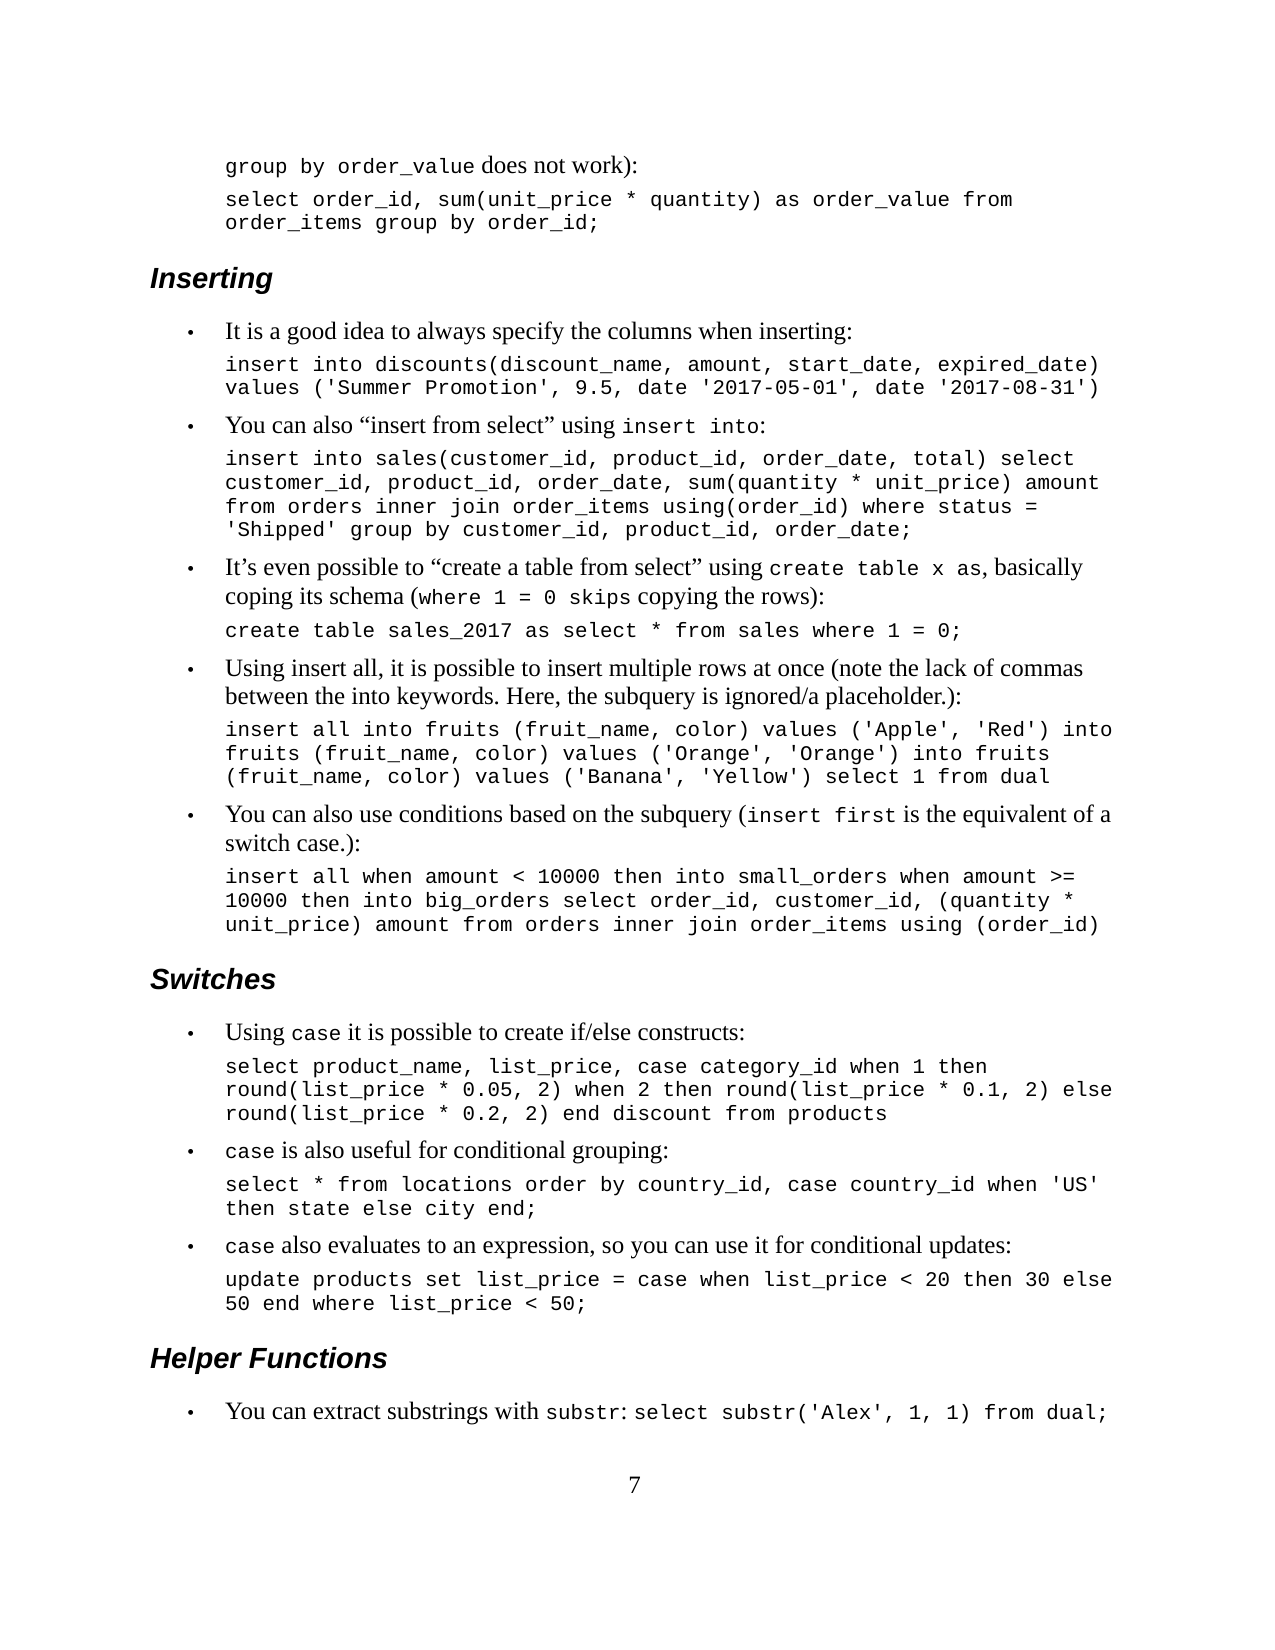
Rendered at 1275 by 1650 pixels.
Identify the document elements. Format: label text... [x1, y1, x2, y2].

list insert all into fruits (fruit_name, color) values ('Apple', 'Red') into fruits (fruit_name, color) values ('Orange', 'Orange') into fruits (fruit_name, color) values ('Banana', 'Yellow') select 1 from dual [187, 719, 1125, 790]
list insert all when amount < 10000 then into small_orders when amount >= 10000 then into big_orders select order_id, customer_id, (quantity * unit_price) amount from orders inner join order_items using (order_id) [187, 866, 1125, 937]
list select order_id, sum(unit_price * quantity) as order_value from order_items group by order_id; [187, 188, 1125, 236]
list create table sales_2017 as select * from sales where 1 = 0; [187, 620, 1125, 644]
list select * from locations order by country_id, case country_id when 'US' then state else city end; [187, 1174, 1125, 1221]
subtitle Inserting [150, 261, 1125, 294]
list Using insert all, it is possible to insert multiple rows at once (note the lack of commas between the into keywords. Here, the subquery is ignored/a placeholder.): [187, 653, 1125, 710]
subtitle Helper Functions [150, 1341, 1125, 1375]
list insert into discounts(discount_name, amount, start_date, expired_date) values ('Summer Promotion', 9.5, date '2017-05-01', date '2017-08-31') [187, 353, 1125, 401]
list It’s even possible to “create a table from select” using create table x as, basically coping its schema (where 1 = 0 skips copying the rows): [187, 552, 1125, 611]
list select product_name, list_price, case category_id when 1 then round(list_price * 0.05, 2) when 2 then round(list_price * 0.1, 2) else round(list_price * 0.2, 2) end discount from products [187, 1056, 1125, 1127]
list case is also useful for conditional grouping: [187, 1136, 1125, 1165]
list case also evaluates to an expression, so you can use it for conditional updates: [187, 1230, 1125, 1260]
list update products set list_price = case when list_price < 20 then 30 else 50 end where list_price < 50; [187, 1269, 1125, 1316]
subtitle Switches [150, 962, 1125, 996]
list You can also use conditions based on the subquery (insert first is the equivalent of a switch case.): [187, 799, 1125, 857]
list Using case it is possible to create if/else constructs: [187, 1017, 1125, 1047]
list group by order_value does not work): [187, 150, 1125, 179]
list You can also “insert from select” using insert into: [187, 410, 1125, 439]
list insert into sales(customer_id, product_id, order_date, total) select customer_id, product_id, order_date, sum(quantity * unit_price) amount from orders inner join order_items using(order_id) where status = 'Shipped' group by customer_id, product_id, order_date; [187, 448, 1125, 543]
list It is a good idea to always specify the columns when inserting: [187, 316, 1125, 344]
list You can extract substrings with substr: select substr('Alex', 1, 1) from dual; [187, 1396, 1125, 1426]
